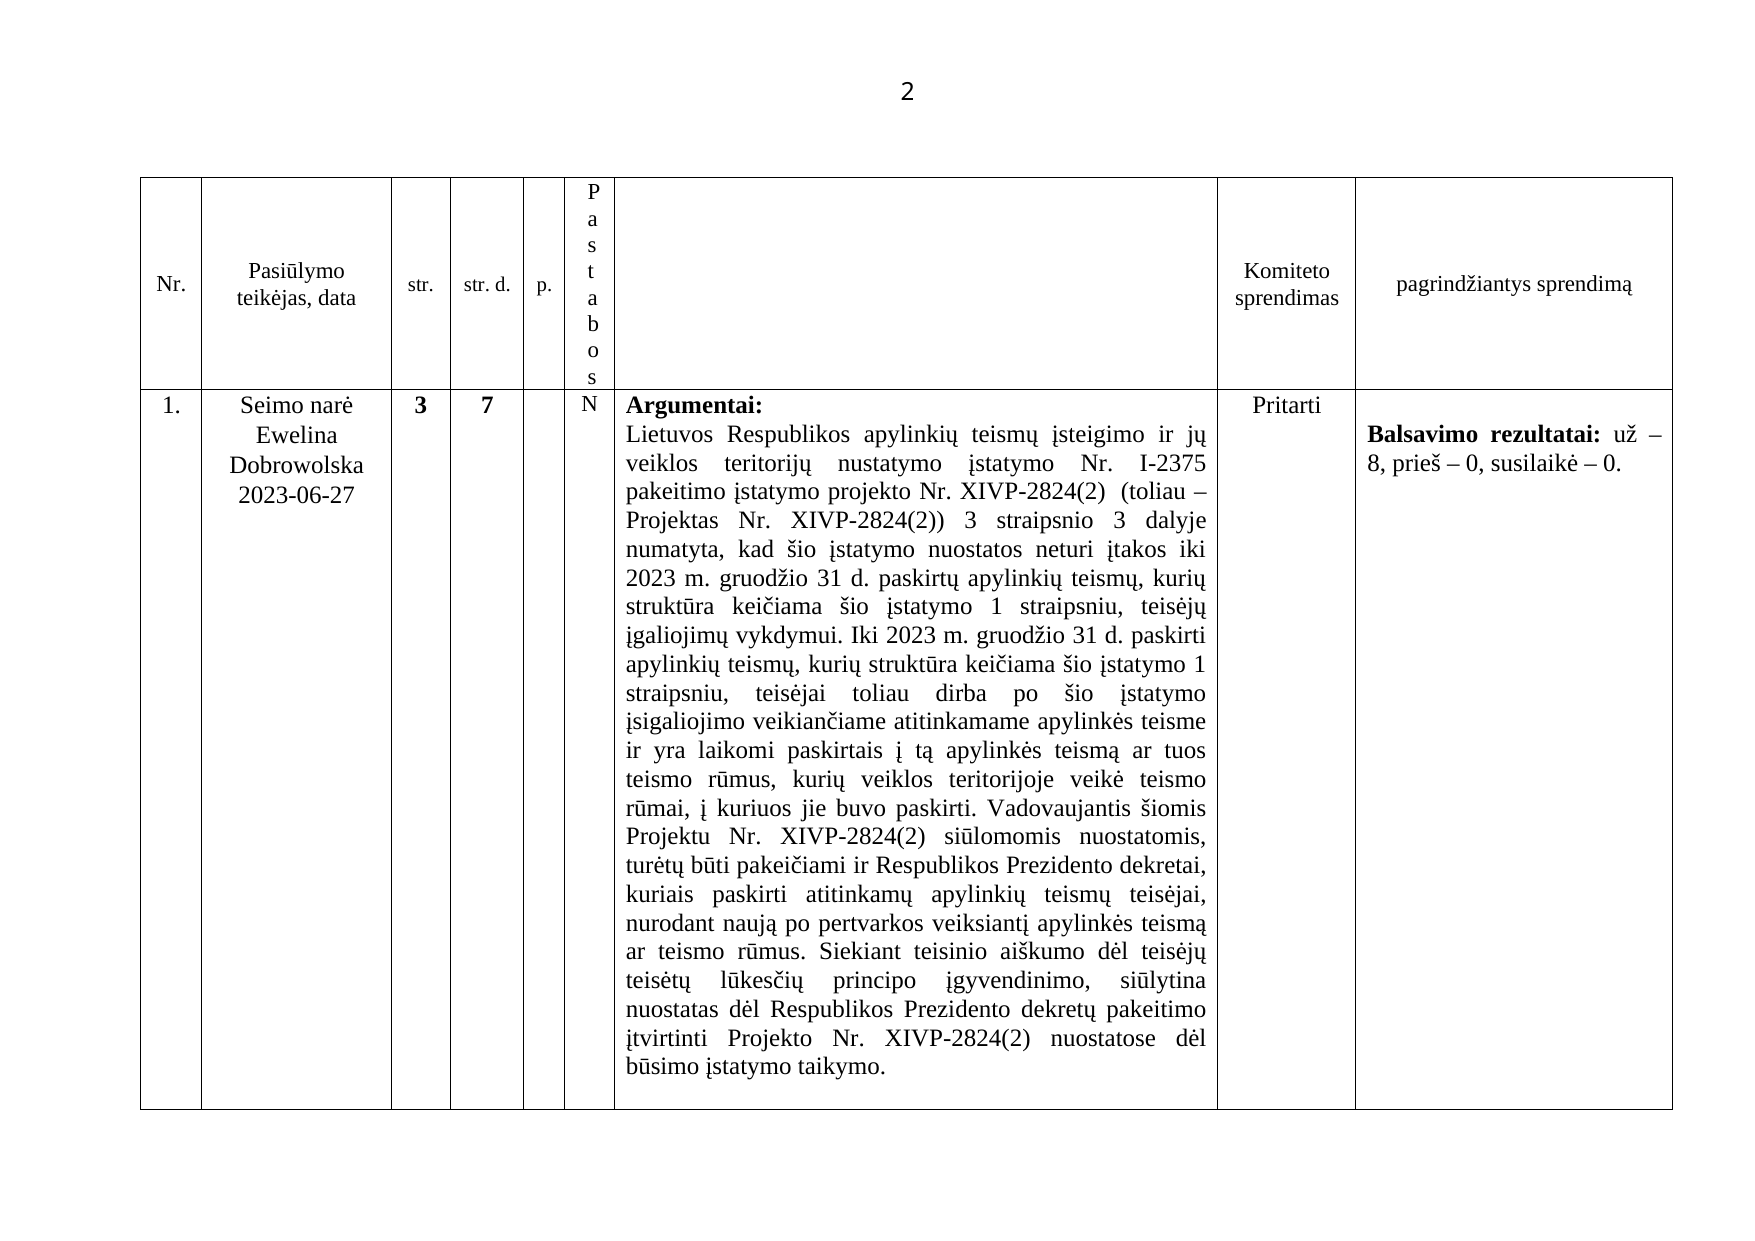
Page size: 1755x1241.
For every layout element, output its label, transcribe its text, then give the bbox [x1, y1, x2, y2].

table_cell 1. [141, 390, 201, 1109]
table_header Pasiūlymo teikėjas, data [202, 178, 391, 389]
table_cell str. [392, 178, 450, 389]
table_cell p. [524, 178, 564, 389]
table_header pagrindžiantys sprendimą [1356, 178, 1672, 389]
table_cell Argumentai: Lietuvos Respublikos apylinkių teismų įsteigimo ir jų veiklos teritorijų nustatymo įstatymo Nr. I-2375 pakeitimo įstatymo projekto Nr. XIVP-2824(2) (toliau – Projektas Nr. XIVP-2824(2)) 3 straipsnio 3 dalyje numatyta, kad šio įstatymo nuostatos neturi įtakos iki 2023 m. gruodžio 31 d. paskirtų apylinkių teismų, kurių struktūra keičiama šio įstatymo 1 straipsniu, teisėjų įgaliojimų vykdymui. Iki 2023 m. gruodžio 31 d. paskirti apylinkių teismų, kurių struktūra keičiama šio įstatymo 1 straipsniu, teisėjai toliau dirba po šio įstatymo įsigaliojimo veikiančiame atitinkamame apylinkės teisme ir yra laikomi paskirtais į tą apylinkės teismą ar tuos teismo rūmus, kurių veiklos teritorijoje veikė teismo rūmai, į kuriuos jie buvo paskirti. Vadovaujantis šiomis Projektu Nr. XIVP-2824(2) siūlomomis nuostatomis, turėtų būti pakeičiami ir Respublikos Prezidento dekretai, kuriais paskirti atitinkamų apylinkių teismų teisėjai, nurodant naują po pertvarkos veiksiantį apylinkės teismą ar teismo rūmus. Siekiant teisinio aiškumo dėl teisėjų teisėtų lūkesčių principo įgyvendinimo, siūlytina nuostatas dėl Respublikos Prezidento dekretų pakeitimo įtvirtinti Projekto Nr. XIVP-2824(2) nuostatose dėl būsimo įstatymo taikymo. [615, 390, 1217, 1109]
table_cell Balsavimo rezultatai: už – 8, prieš – 0, susilaikė – 0. [1356, 390, 1672, 1109]
table_header Nr. [141, 178, 201, 389]
table_cell [524, 390, 564, 1109]
table_header Komiteto sprendimas [1218, 178, 1355, 389]
table_header Pastabos [565, 178, 614, 389]
table_cell N [565, 390, 614, 1109]
table_header [615, 178, 1217, 389]
table_cell 3 [392, 390, 450, 1109]
table_cell Pritarti [1218, 390, 1355, 1109]
table_cell Seimo narė Ewelina Dobrowolska 2023-06-27 [202, 390, 391, 1109]
table_cell 7 [451, 390, 523, 1109]
table_cell str. d. [451, 178, 523, 389]
